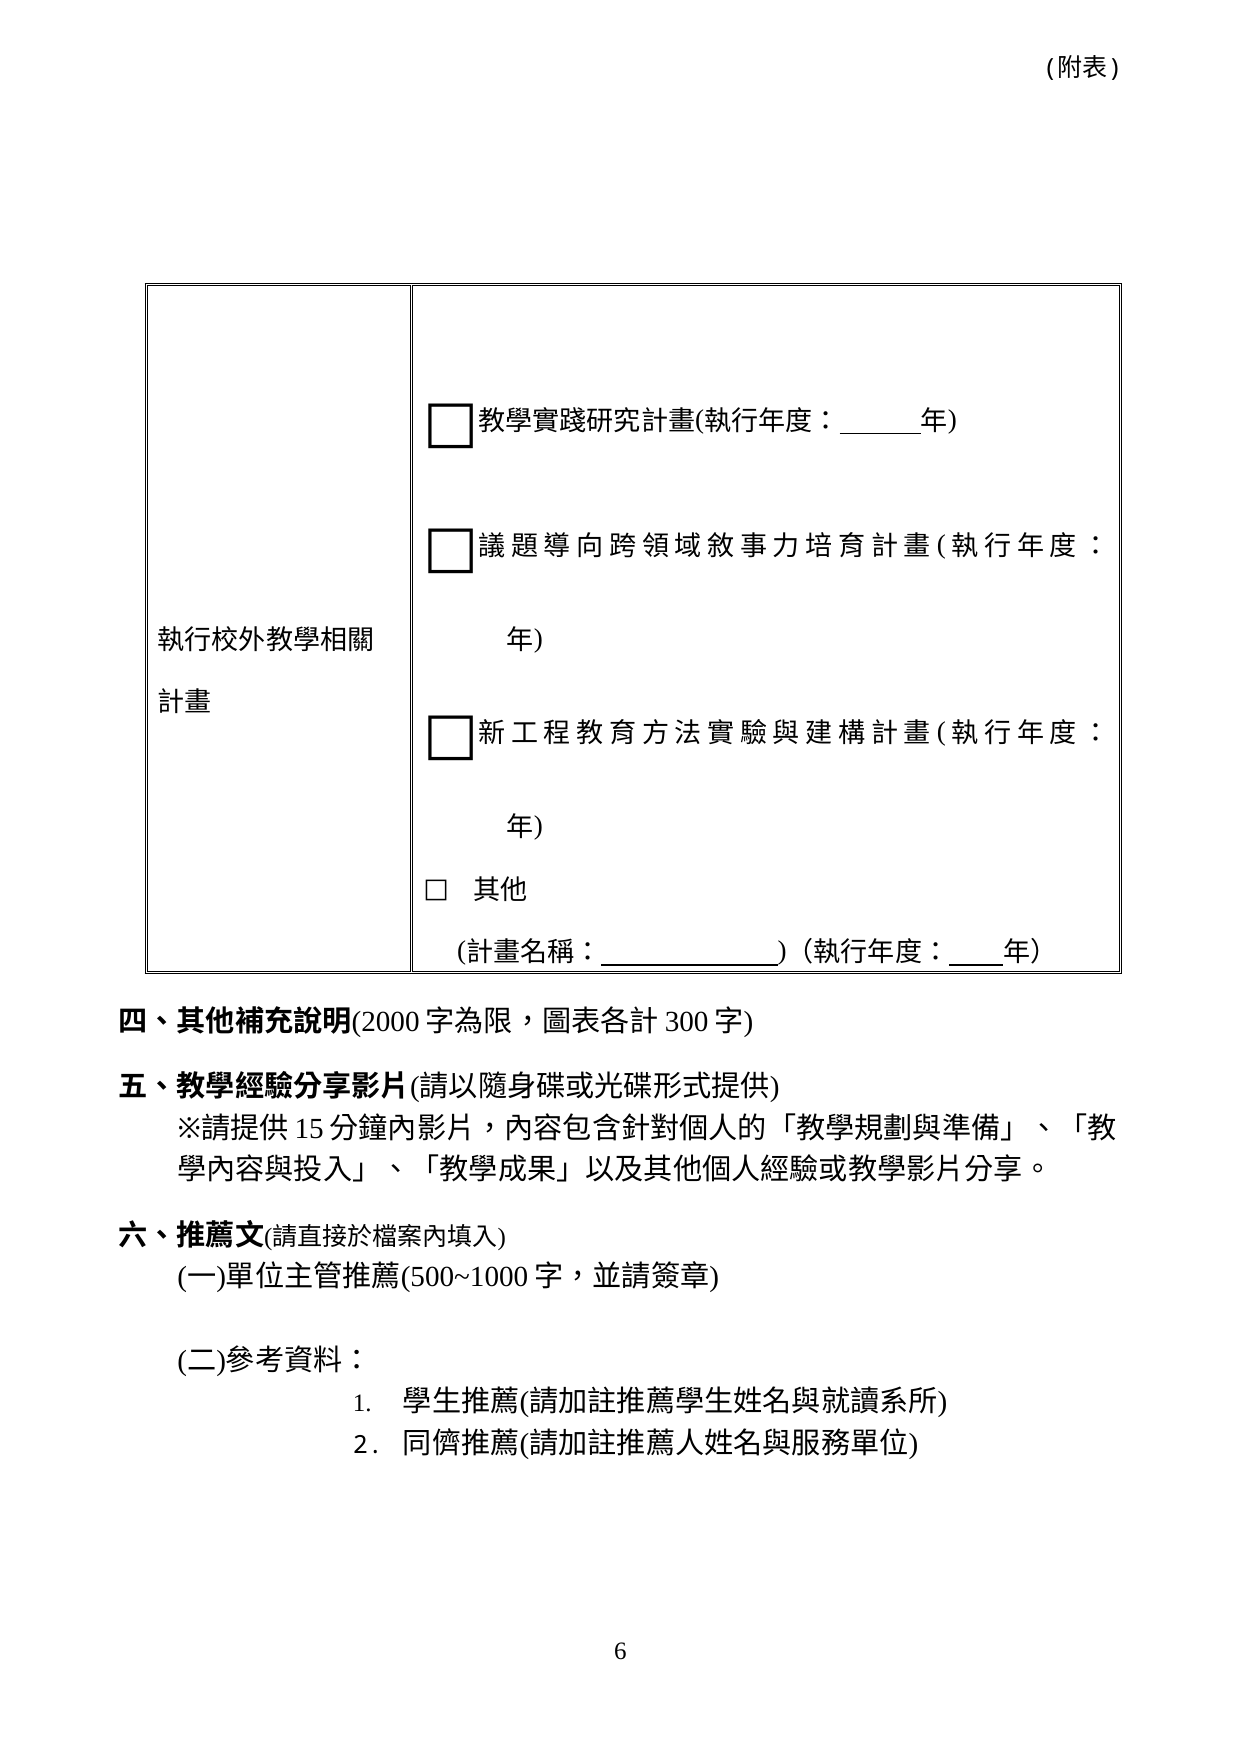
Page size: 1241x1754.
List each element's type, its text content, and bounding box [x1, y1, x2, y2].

list 學生推薦(請加註推薦學生姓名與就讀系所) [353, 1378, 1122, 1420]
text 五、教學經驗分享影片(請以隨身碟或光碟形式提供) [118, 1063, 1122, 1105]
text (二)參考資料： [177, 1337, 1122, 1378]
text 四、其他補充說明(2000字為限，圖表各計300字) [118, 998, 1122, 1039]
table_cell 執行校外教學相關計畫 [148, 286, 410, 971]
text (一)單位主管推薦(500~1000字，並請簽章) [177, 1253, 1122, 1295]
text ※請提供15分鐘內影片，內容包含針對個人的「教學規劃與準備」、「教學內容與投入」、「教學成果」以及其他個人經驗或教學影片分享。 [177, 1105, 1122, 1188]
list 同儕推薦(請加註推薦人姓名與服務單位) [353, 1420, 1122, 1462]
text 六、推薦文(請直接於檔案內填入) [118, 1212, 1122, 1253]
table_cell 教學實踐研究計畫(執行年度： 年) 議題導向跨領域敘事力培育計畫(執行年度： 年) 新工程教育方法實驗與建構計畫(執行年度： 年) 其他 (計畫名稱： )（執行年度： 年） [413, 286, 1119, 971]
